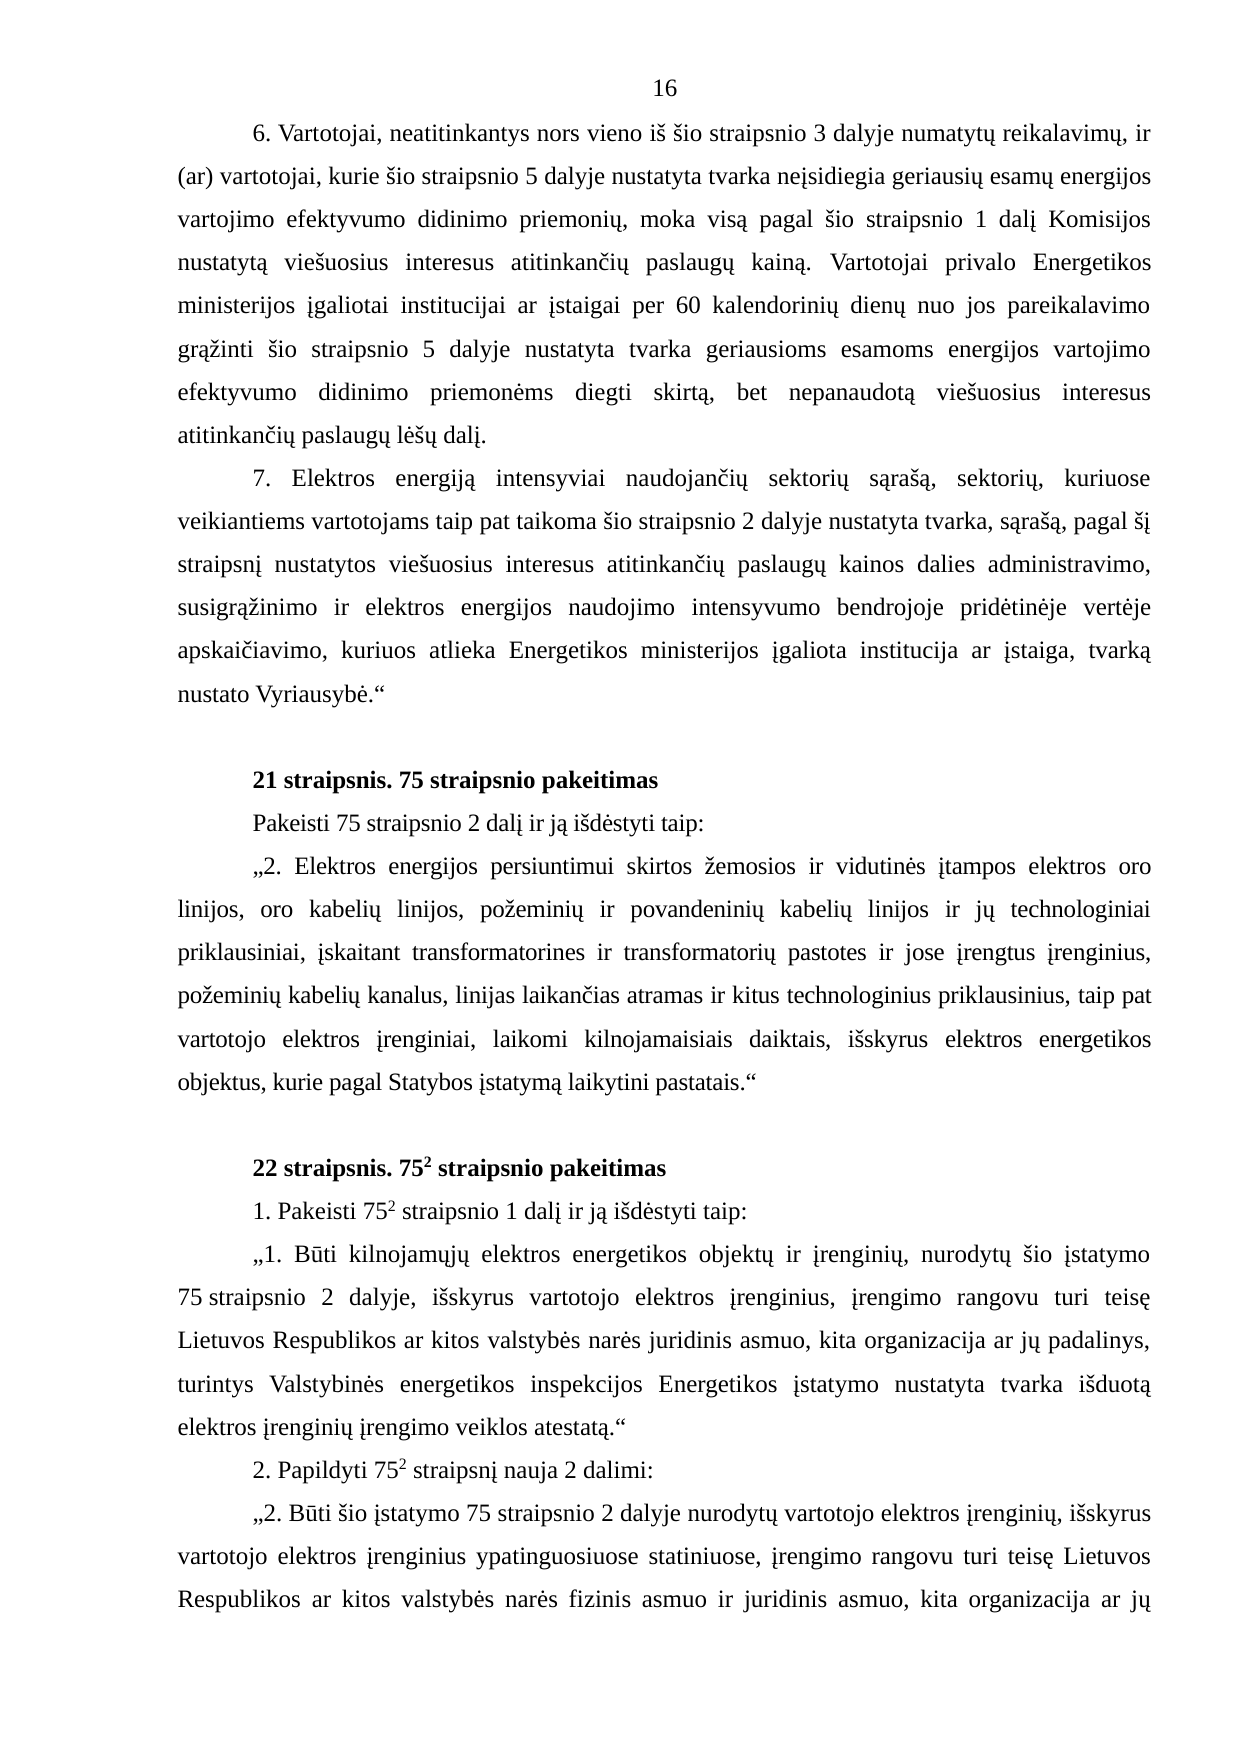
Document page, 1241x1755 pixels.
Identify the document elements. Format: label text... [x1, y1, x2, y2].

text 1. Pakeisti 752 straipsnio 1 dalį ir ją išdėstyti taip: [177, 1196, 1152, 1225]
text „2. Elektros energijos persiuntimui skirtos žemosios ir vidutinės įtampos elektros oro linijos, oro kabelių linijos, požeminių ir povandeninių kabelių linijos ir jų technologiniai priklausiniai, įskaitant transformatorines ir transformatorių pastotes ir jose įrengtus įrenginius, požeminių kabelių kanalus, linijas laikančias atramas ir kitus technologinius priklausinius, taip pat vartotojo elektros įrenginiai, laikomi kilnojamaisiais daiktais, išskyrus elektros energetikos objektus, kurie pagal Statybos įstatymą laikytini pastatais.“ [177, 851, 1152, 1096]
text „1. Būti kilnojamųjų elektros energetikos objektų ir įrenginių, nurodytų šio įstatymo 75 straipsnio 2 dalyje, išskyrus vartotojo elektros įrenginius, įrengimo rangovu turi teisę Lietuvos Respublikos ar kitos valstybės narės juridinis asmuo, kita organizacija ar jų padalinys, turintys Valstybinės energetikos inspekcijos Energetikos įstatymo nustatyta tvarka išduotą elektros įrenginių įrengimo veiklos atestatą.“ [177, 1239, 1152, 1441]
text Pakeisti 75 straipsnio 2 dalį ir ją išdėstyti taip: [177, 808, 1152, 837]
text 21 straipsnis. 75 straipsnio pakeitimas [177, 765, 1152, 794]
text 6. Vartotojai, neatitinkantys nors vieno iš šio straipsnio 3 dalyje numatytų reikalavimų, ir (ar) vartotojai, kurie šio straipsnio 5 dalyje nustatyta tvarka neįsidiegia geriausių esamų energijos vartojimo efektyvumo didinimo priemonių, moka visą pagal šio straipsnio 1 dalį Komisijos nustatytą viešuosius interesus atitinkančių paslaugų kainą. Vartotojai privalo Energetikos ministerijos įgaliotai institucijai ar įstaigai per 60 kalendorinių dienų nuo jos pareikalavimo grąžinti šio straipsnio 5 dalyje nustatyta tvarka geriausioms esamoms energijos vartojimo efektyvumo didinimo priemonėms diegti skirtą, bet nepanaudotą viešuosius interesus atitinkančių paslaugų lėšų dalį. [177, 118, 1152, 449]
text 22 straipsnis. 752 straipsnio pakeitimas [177, 1153, 1152, 1182]
text „2. Būti šio įstatymo 75 straipsnio 2 dalyje nurodytų vartotojo elektros įrenginių, išskyrus vartotojo elektros įrenginius ypatinguosiuose statiniuose, įrengimo rangovu turi teisę Lietuvos Respublikos ar kitos valstybės narės fizinis asmuo ir juridinis asmuo, kita organizacija ar jų [177, 1498, 1152, 1613]
text 7. Elektros energiją intensyviai naudojančių sektorių sąrašą, sektorių, kuriuose veikiantiems vartotojams taip pat taikoma šio straipsnio 2 dalyje nustatyta tvarka, sąrašą, pagal šį straipsnį nustatytos viešuosius interesus atitinkančių paslaugų kainos dalies administravimo, susigrąžinimo ir elektros energijos naudojimo intensyvumo bendrojoje pridėtinėje vertėje apskaičiavimo, kuriuos atlieka Energetikos ministerijos įgaliota institucija ar įstaiga, tvarką nustato Vyriausybė.“ [177, 463, 1152, 707]
text 2. Papildyti 752 straipsnį nauja 2 dalimi: [177, 1455, 1152, 1484]
